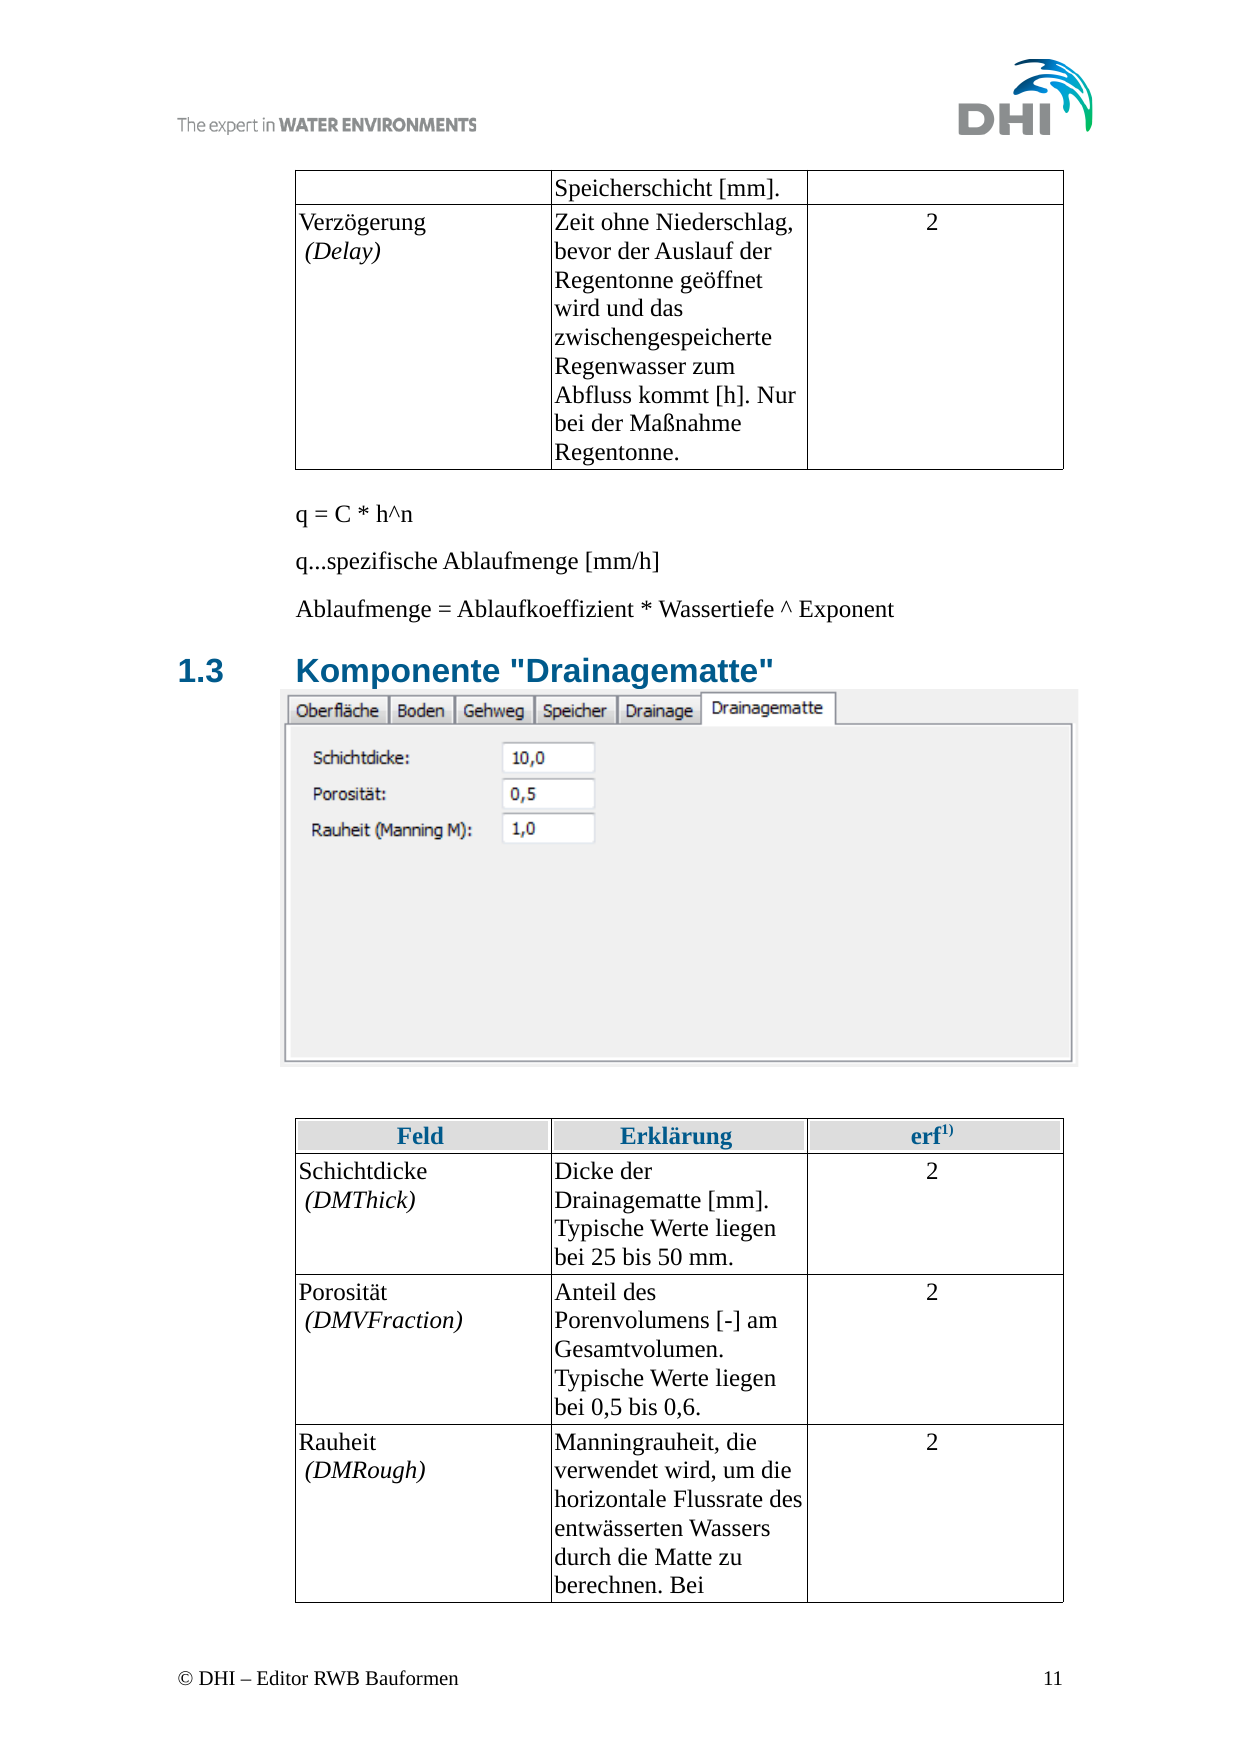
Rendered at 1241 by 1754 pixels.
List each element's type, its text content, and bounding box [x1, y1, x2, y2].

picture [280, 689, 1079, 1067]
table_header Feld [296, 1119, 551, 1153]
text q = C * h^n [295, 499, 1063, 527]
subtitle Komponente "Drainagematte" [177, 651, 1063, 689]
text q...spezifische Ablaufmenge [mm/h] [295, 546, 1063, 575]
table_cell Dicke der Drainagematte [mm]. Typische Werte liegen bei 25 bis 50 mm. [552, 1154, 807, 1274]
table_cell [808, 171, 1063, 204]
table_cell [296, 171, 551, 204]
table_cell Rauheit (DMRough) [296, 1425, 551, 1602]
text Ablaufmenge = Ablaufkoeffizient * Wassertiefe ^ Exponent [295, 594, 1063, 623]
table_header Erklärung [552, 1119, 807, 1153]
table_cell 2 [808, 1154, 1063, 1274]
table_cell Anteil des Porenvolumens [-] am Gesamtvolumen. Typische Werte liegen bei 0,5 bis 0,6. [552, 1275, 807, 1423]
table_cell Verzögerung (Delay) [296, 205, 551, 469]
table_cell Manningrauheit, die verwendet wird, um die horizontale Flussrate des entwässerten Wassers durch die Matte zu berechnen. Bei [552, 1425, 807, 1602]
table_cell Porosität (DMVFraction) [296, 1275, 551, 1423]
table_header erf1) [808, 1119, 1063, 1153]
table_cell 2 [808, 1425, 1063, 1602]
table_cell Speicherschicht [mm]. [552, 171, 807, 204]
table_cell 2 [808, 1275, 1063, 1423]
picture [958, 59, 1093, 135]
picture [177, 117, 477, 135]
table_cell Zeit ohne Niederschlag, bevor der Auslauf der Regentonne geöffnet wird und das zwischengespeicherte Regenwasser zum Abfluss kommt [h]. Nur bei der Maßnahme Regentonne. [552, 205, 807, 469]
table_cell 2 [808, 205, 1063, 469]
table_cell Schichtdicke (DMThick) [296, 1154, 551, 1274]
